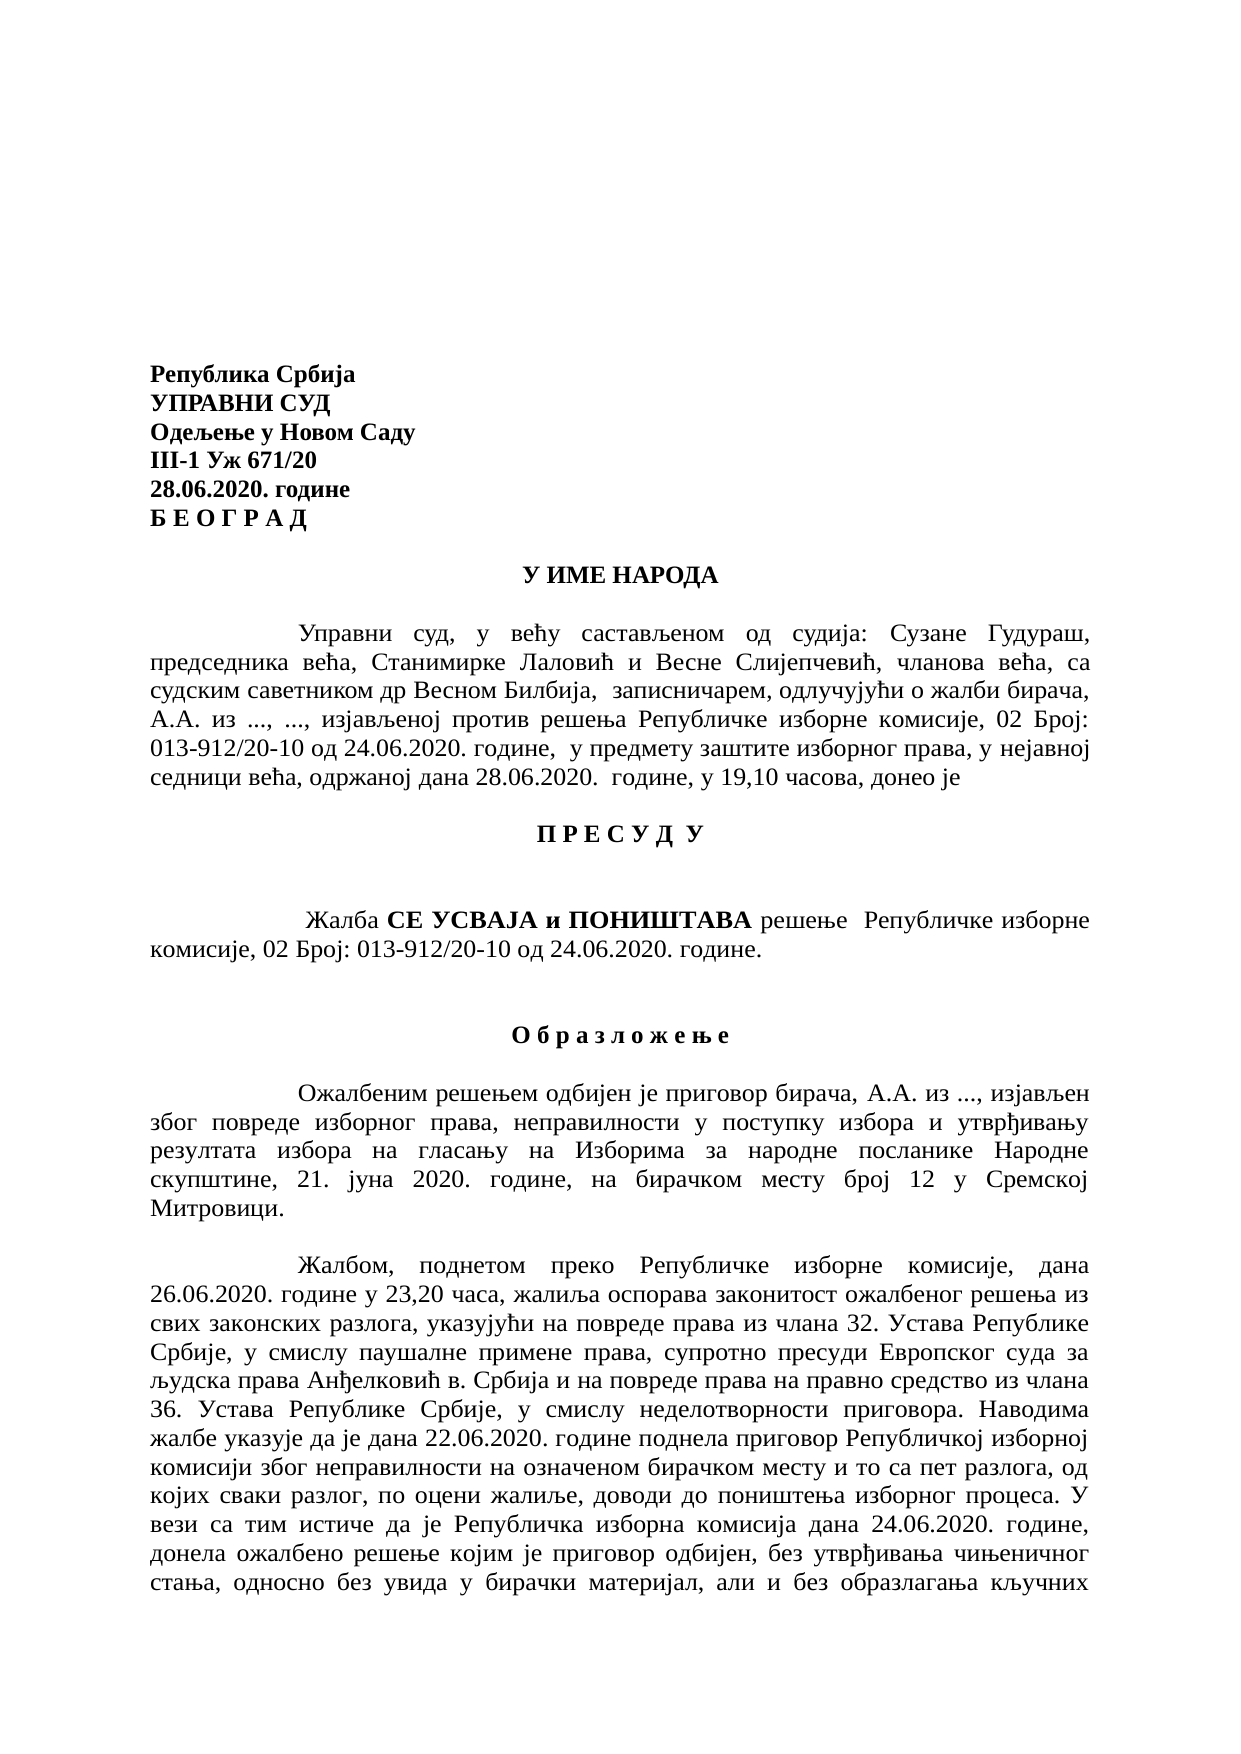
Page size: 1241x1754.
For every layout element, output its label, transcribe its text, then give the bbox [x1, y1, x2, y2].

text Управни суд, у већу састављеном од судија: Сузане Гудураш, председника већа, Станимирке Лаловић и Весне Слијепчевић, чланова већа, са судским саветником др Весном Билбија, записничарем, одлучујући о жалби бирача, А.А. из ..., ..., изјављеној против решења Републичке изборне комисије, 02 Број: 013-912/20-10 од 24.06.2020. године, у предмету заштите изборног права, у нејавној седници већа, одржаној дана 28.06.2020. године, у 19,10 часова, донео је [150, 618, 1090, 790]
text 28.06.2020. године [150, 474, 1090, 503]
text П Р Е С У Д У [150, 819, 1090, 848]
text УПРАВНИ СУД [150, 388, 1090, 417]
text Жалба СЕ УСВАЈА и ПОНИШТАВА решење Републичке изборне комисије, 02 Број: 013-912/20-10 од 24.06.2020. године. [150, 905, 1090, 963]
text Ожалбеним решењем одбијен је приговор бирача, А.А. из ..., изјављен због повреде изборног права, неправилности у поступку избора и утврђивању резултата избора на гласању на Изборима за народне посланике Народне скупштине, 21. јуна 2020. године, на бирачком месту број 12 у Сремској Митровици. [150, 1078, 1090, 1222]
text Б Е О Г Р А Д [150, 503, 1090, 532]
text Oдељење у Новом Саду [150, 417, 1090, 445]
text О б р а з л о ж е њ е [150, 1020, 1090, 1049]
text Република Србија [150, 148, 1090, 388]
text III-1 Уж 671/20 [150, 445, 1090, 474]
text Жалбом, поднетом преко Републичке изборне комисије, дана 26.06.2020. године у 23,20 часа, жалиља оспорава законитост ожалбеног решења из свих законских разлога, указујући на повреде права из члана 32. Устава Републике Србије, у смислу паушалне примене права, супротно пресуди Европског суда за људска права Анђелковић в. Србија и на повреде права на правно средство из члана 36. Устава Републике Србије, у смислу неделотворности приговора. Наводима жалбе указује да је дана 22.06.2020. године поднела приговор Републичкој изборној комисији због неправилности на означеном бирачком месту и то са пет разлога, од којих сваки разлог, по оцени жалиље, доводи до поништења изборног процеса. У вези са тим истиче да је Републичка изборна комисија дана 24.06.2020. године, донела ожалбено решење којим је приговор одбијен, без утврђивања чињеничног стања, односно без увида у бирачки материјал, али и без образлагања кључних [150, 1250, 1090, 1595]
text У ИМЕ НАРОДА [150, 560, 1090, 589]
